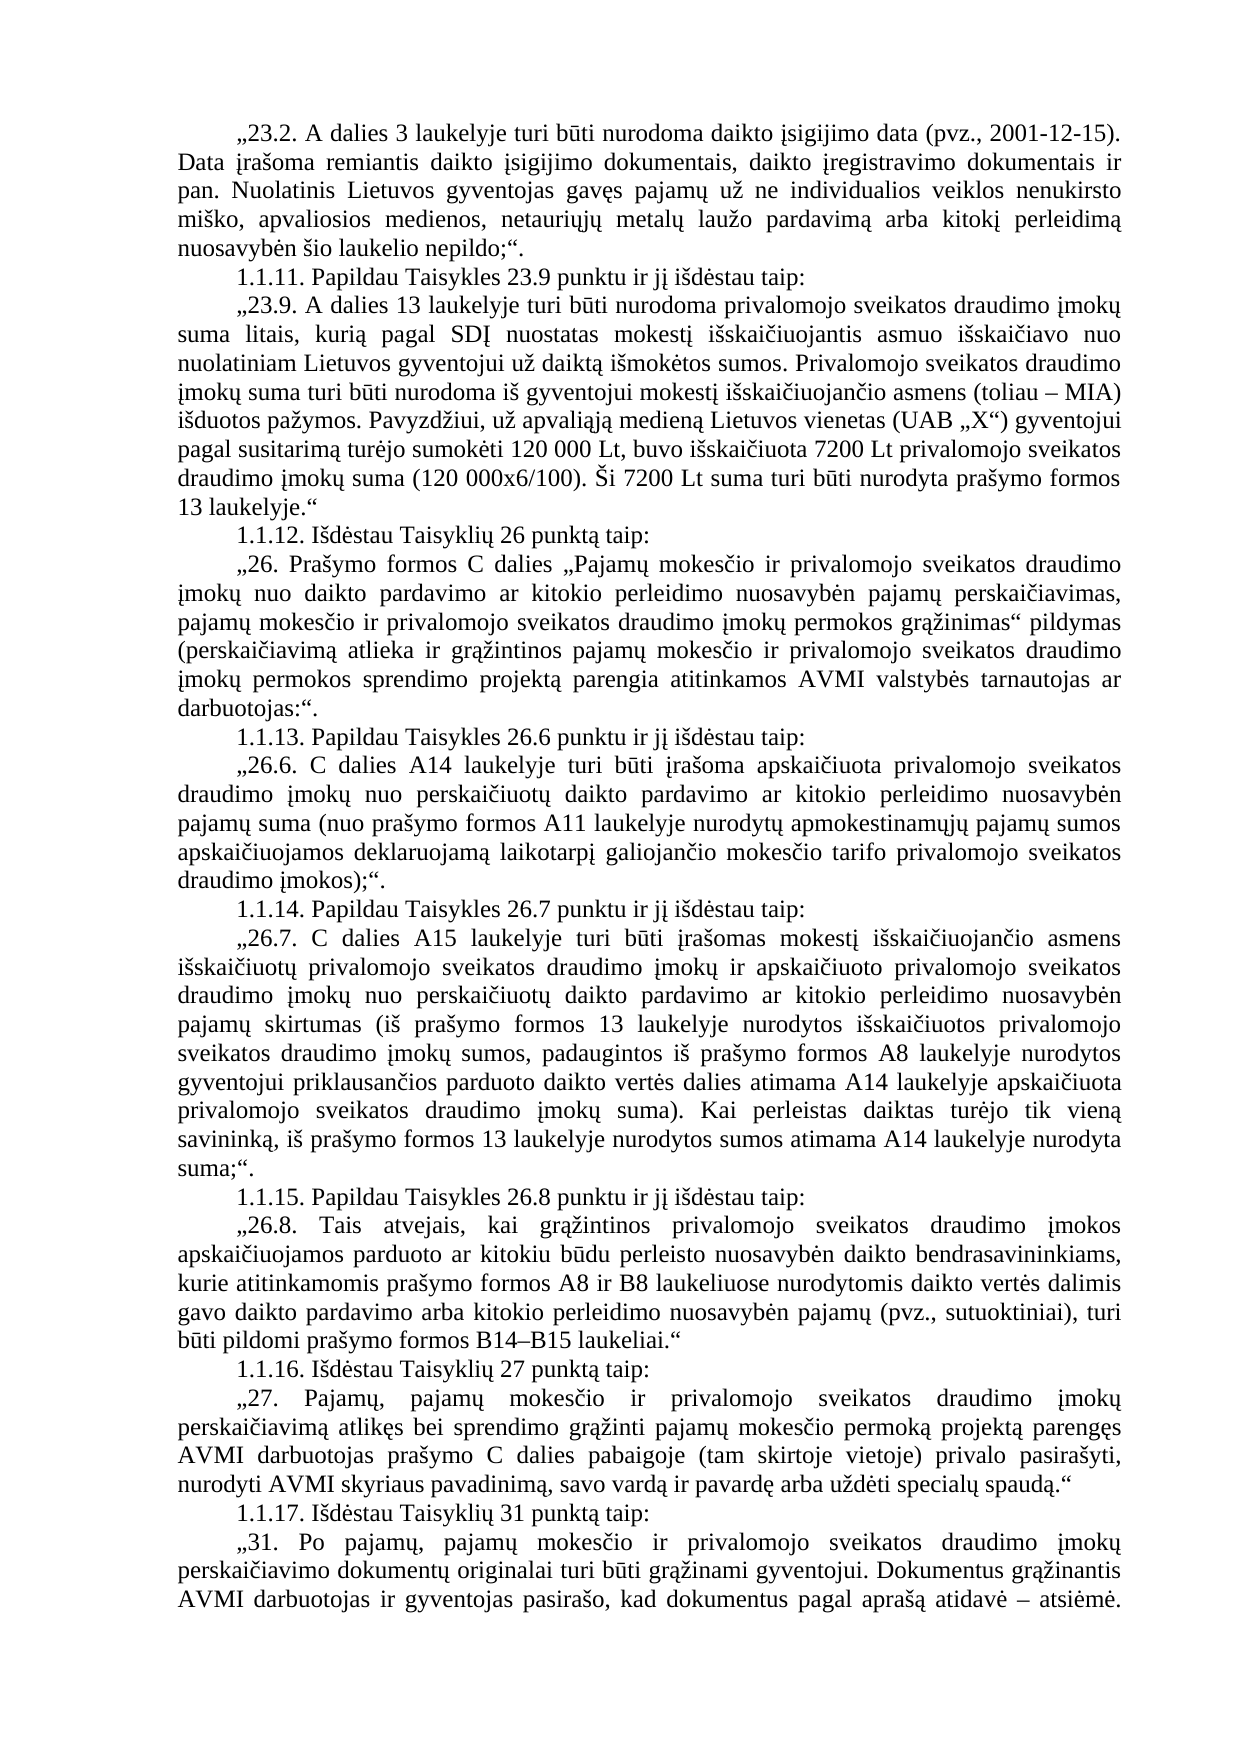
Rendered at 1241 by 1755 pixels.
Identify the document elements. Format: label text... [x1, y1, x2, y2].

text 1.1.14. Papildau Taisykles 26.7 punktu ir jį išdėstau taip: [177, 894, 1122, 923]
text „23.2. A dalies 3 laukelyje turi būti nurodoma daikto įsigijimo data (pvz., 2001-12-15). Data įrašoma remiantis daikto įsigijimo dokumentais, daikto įregistravimo dokumentais ir pan. Nuolatinis Lietuvos gyventojas gavęs pajamų už ne individualios veiklos nenukirsto miško, apvaliosios medienos, netauriųjų metalų laužo pardavimą arba kitokį perleidimą nuosavybėn šio laukelio nepildo;“. [177, 118, 1122, 262]
text „26.7. C dalies A15 laukelyje turi būti įrašomas mokestį išskaičiuojančio asmens išskaičiuotų privalomojo sveikatos draudimo įmokų ir apskaičiuoto privalomojo sveikatos draudimo įmokų nuo perskaičiuotų daikto pardavimo ar kitokio perleidimo nuosavybėn pajamų skirtumas (iš prašymo formos 13 laukelyje nurodytos išskaičiuotos privalomojo sveikatos draudimo įmokų sumos, padaugintos iš prašymo formos A8 laukelyje nurodytos gyventojui priklausančios parduoto daikto vertės dalies atimama A14 laukelyje apskaičiuota privalomojo sveikatos draudimo įmokų suma). Kai perleistas daiktas turėjo tik vieną savininką, iš prašymo formos 13 laukelyje nurodytos sumos atimama A14 laukelyje nurodyta suma;“. [177, 923, 1122, 1182]
text 1.1.15. Papildau Taisykles 26.8 punktu ir jį išdėstau taip: [177, 1182, 1122, 1211]
text 1.1.11. Papildau Taisykles 23.9 punktu ir jį išdėstau taip: [177, 262, 1122, 291]
text „26.6. C dalies A14 laukelyje turi būti įrašoma apskaičiuota privalomojo sveikatos draudimo įmokų nuo perskaičiuotų daikto pardavimo ar kitokio perleidimo nuosavybėn pajamų suma (nuo prašymo formos A11 laukelyje nurodytų apmokestinamųjų pajamų sumos apskaičiuojamos deklaruojamą laikotarpį galiojančio mokesčio tarifo privalomojo sveikatos draudimo įmokos);“. [177, 751, 1122, 894]
text 1.1.16. Išdėstau Taisyklių 27 punktą taip: [177, 1354, 1122, 1383]
text „26.8. Tais atvejais, kai grąžintinos privalomojo sveikatos draudimo įmokos apskaičiuojamos parduoto ar kitokiu būdu perleisto nuosavybėn daikto bendrasavininkiams, kurie atitinkamomis prašymo formos A8 ir B8 laukeliuose nurodytomis daikto vertės dalimis gavo daikto pardavimo arba kitokio perleidimo nuosavybėn pajamų (pvz., sutuoktiniai), turi būti pildomi prašymo formos B14–B15 laukeliai.“ [177, 1211, 1122, 1354]
text 1.1.12. Išdėstau Taisyklių 26 punktą taip: [177, 521, 1122, 549]
text „27. Pajamų, pajamų mokesčio ir privalomojo sveikatos draudimo įmokų perskaičiavimą atlikęs bei sprendimo grąžinti pajamų mokesčio permoką projektą parengęs AVMI darbuotojas prašymo C dalies pabaigoje (tam skirtoje vietoje) privalo pasirašyti, nurodyti AVMI skyriaus pavadinimą, savo vardą ir pavardę arba uždėti specialų spaudą.“ [177, 1383, 1122, 1498]
text 1.1.13. Papildau Taisykles 26.6 punktu ir jį išdėstau taip: [177, 722, 1122, 751]
text „26. Prašymo formos C dalies „Pajamų mokesčio ir privalomojo sveikatos draudimo įmokų nuo daikto pardavimo ar kitokio perleidimo nuosavybėn pajamų perskaičiavimas, pajamų mokesčio ir privalomojo sveikatos draudimo įmokų permokos grąžinimas“ pildymas (perskaičiavimą atlieka ir grąžintinos pajamų mokesčio ir privalomojo sveikatos draudimo įmokų permokos sprendimo projektą parengia atitinkamos AVMI valstybės tarnautojas ar darbuotojas:“. [177, 549, 1122, 722]
text 1.1.17. Išdėstau Taisyklių 31 punktą taip: [177, 1498, 1122, 1527]
text „31. Po pajamų, pajamų mokesčio ir privalomojo sveikatos draudimo įmokų perskaičiavimo dokumentų originalai turi būti grąžinami gyventojui. Dokumentus grąžinantis AVMI darbuotojas ir gyventojas pasirašo, kad dokumentus pagal aprašą atidavė – atsiėmė. [177, 1527, 1122, 1613]
text „23.9. A dalies 13 laukelyje turi būti nurodoma privalomojo sveikatos draudimo įmokų suma litais, kurią pagal SDĮ nuostatas mokestį išskaičiuojantis asmuo išskaičiavo nuo nuolatiniam Lietuvos gyventojui už daiktą išmokėtos sumos. Privalomojo sveikatos draudimo įmokų suma turi būti nurodoma iš gyventojui mokestį išskaičiuojančio asmens (toliau – MIA) išduotos pažymos. Pavyzdžiui, už apvaliąją medieną Lietuvos vienetas (UAB „X“) gyventojui pagal susitarimą turėjo sumokėti 120 000 Lt, buvo išskaičiuota 7200 Lt privalomojo sveikatos draudimo įmokų suma (120 000x6/100). Ši 7200 Lt suma turi būti nurodyta prašymo formos 13 laukelyje.“ [177, 291, 1122, 521]
